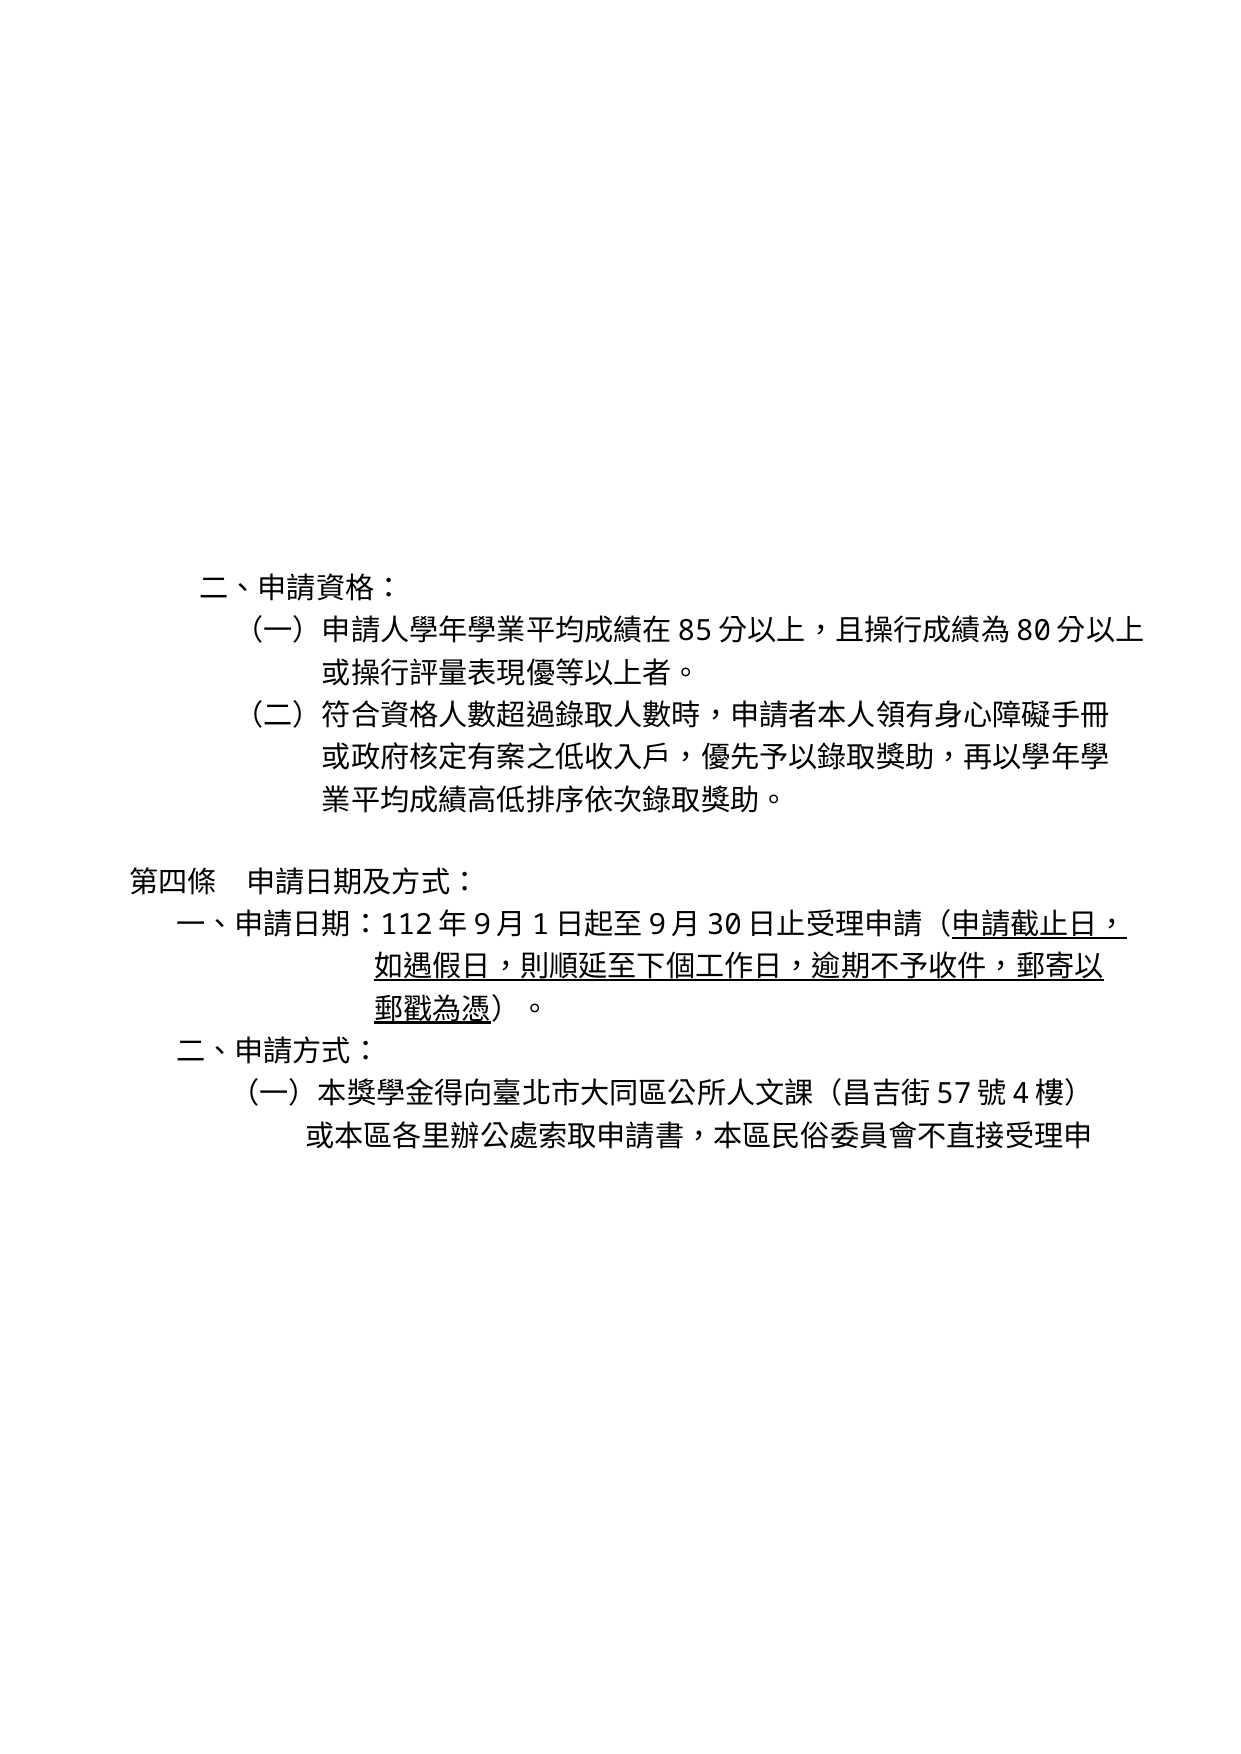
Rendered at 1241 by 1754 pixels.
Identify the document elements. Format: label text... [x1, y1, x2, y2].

text 或操行評量表現優等以上者。 [59, 649, 1181, 692]
text 業平均成績高低排序依次錄取獎助。 [59, 776, 1181, 858]
text 二、申請資格： [59, 564, 1181, 607]
text 二、申請方式： [59, 1027, 1181, 1070]
text 一、申請日期：112年9月1日起至9月30日止受理申請（申請截止日，如遇假日，則順延至下個工作日，逾期不予收件，郵寄以郵戳為憑）。 [59, 901, 1122, 1027]
text （二）符合資格人數超過錄取人數時，申請者本人領有身心障礙手冊 [59, 692, 1181, 734]
text 第四條 申請日期及方式： [59, 858, 1181, 901]
text （一）本獎學金得向臺北市大同區公所人文課（昌吉街57號4樓）或本區各里辦公處索取申請書，本區民俗委員會不直接受理申 [160, 1070, 1119, 1154]
text （一）申請人學年學業平均成績在85分以上，且操行成績為80分以上 [59, 607, 1181, 649]
text 或政府核定有案之低收入戶，優先予以錄取獎助，再以學年學 [59, 734, 1181, 776]
